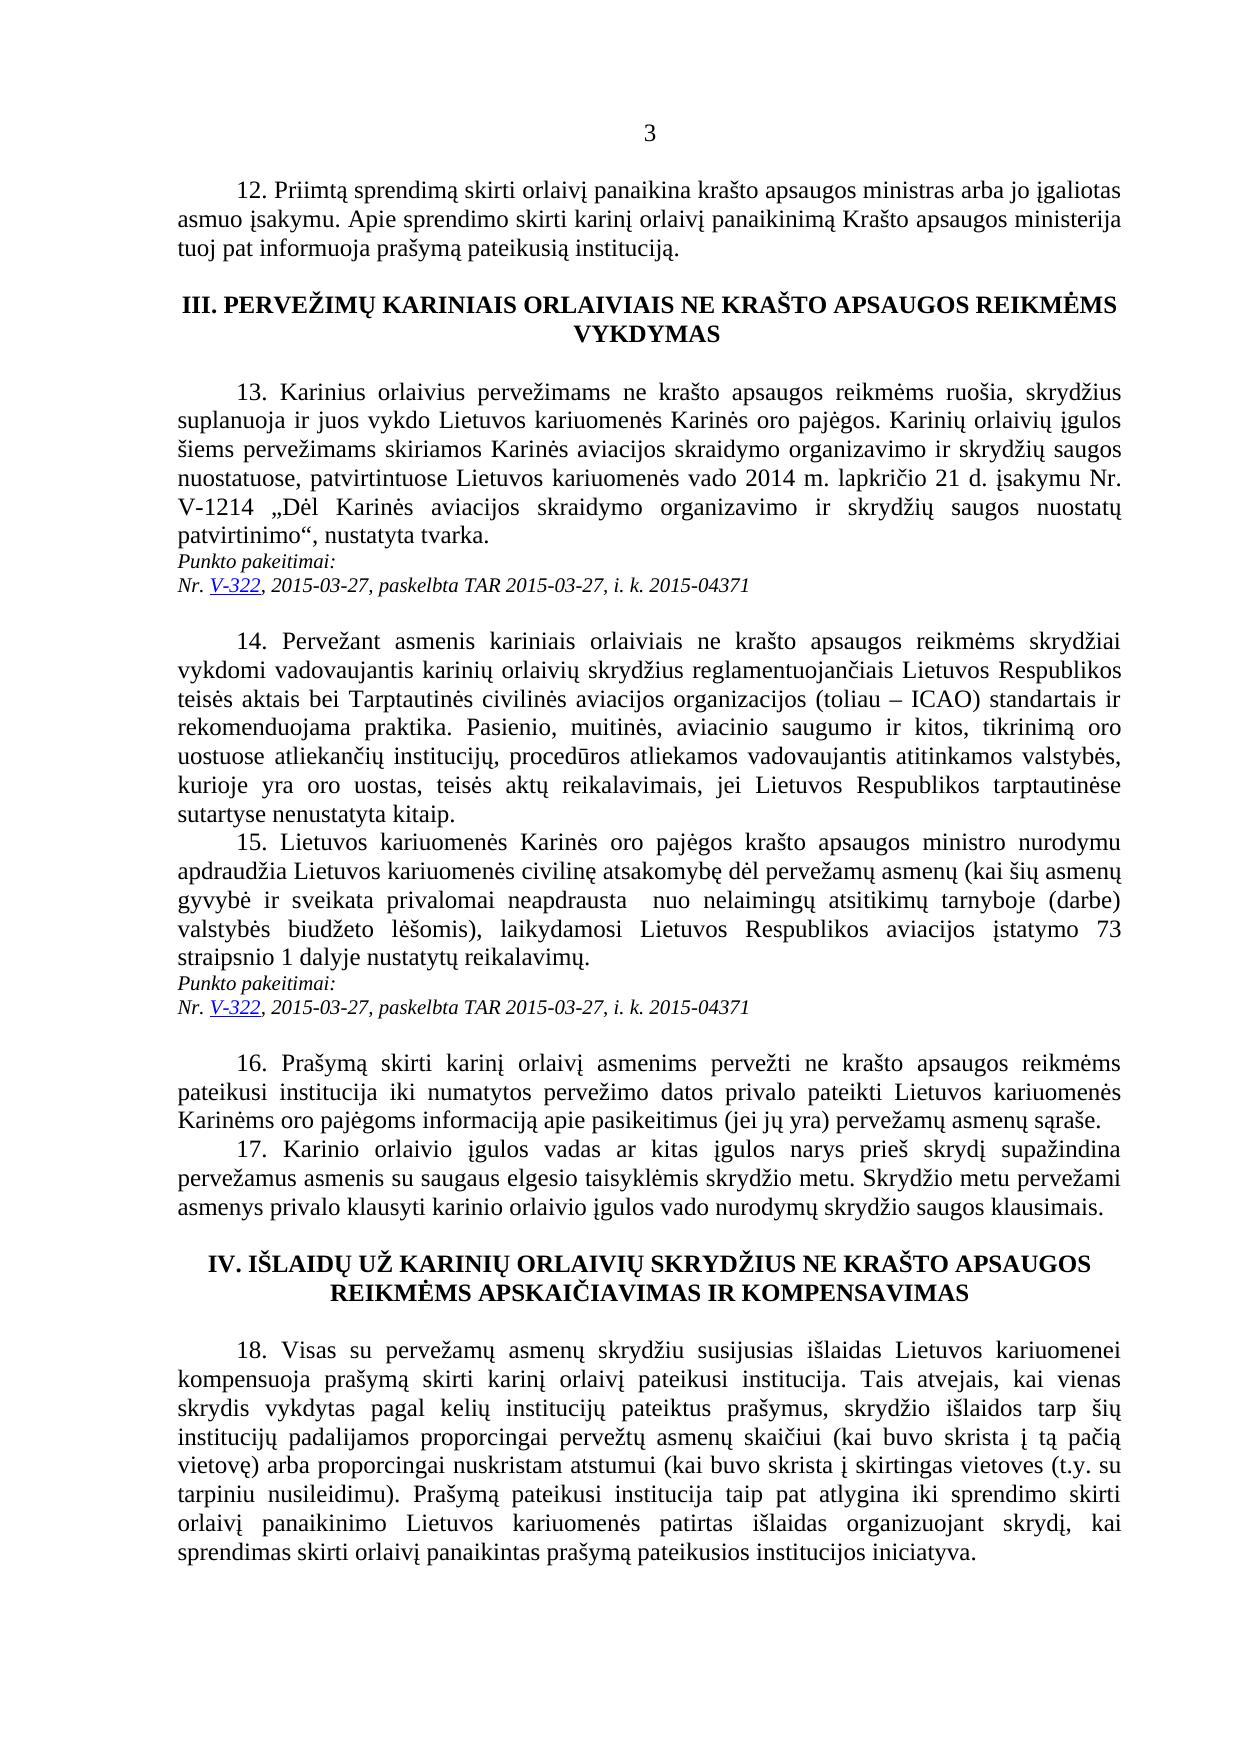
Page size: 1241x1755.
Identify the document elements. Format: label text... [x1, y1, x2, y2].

text III. PERVEŽIMŲ KARINIAIS ORLAIVIAIS NE KRAŠTO APSAUGOS REIKMĖMS VYKDYMAS [177, 291, 1122, 348]
text 13. Karinius orlaivius pervežimams ne krašto apsaugos reikmėms ruošia, skrydžius suplanuoja ir juos vykdo Lietuvos kariuomenės Karinės oro pajėgos. Karinių orlaivių įgulos šiems pervežimams skiriamos Karinės aviacijos skraidymo organizavimo ir skrydžių saugos nuostatuose, patvirtintuose Lietuvos kariuomenės vado 2014 m. lapkričio 21 d. įsakymu Nr. V-1214 „Dėl Karinės aviacijos skraidymo organizavimo ir skrydžių saugos nuostatų patvirtinimo“, nustatyta tvarka. [177, 377, 1122, 549]
text 16. Prašymą skirti karinį orlaivį asmenims pervežti ne krašto apsaugos reikmėms pateikusi institucija iki numatytos pervežimo datos privalo pateikti Lietuvos kariuomenės Karinėms oro pajėgoms informaciją apie pasikeitimus (jei jų yra) pervežamų asmenų sąraše. [177, 1048, 1122, 1134]
text 15. Lietuvos kariuomenės Karinės oro pajėgos krašto apsaugos ministro nurodymu apdraudžia Lietuvos kariuomenės civilinę atsakomybę dėl pervežamų asmenų (kai šių asmenų gyvybė ir sveikata privalomai neapdrausta nuo nelaimingų atsitikimų tarnyboje (darbe) valstybės biudžeto lėšomis), laikydamosi Lietuvos Respublikos aviacijos įstatymo 73 straipsnio 1 dalyje nustatytų reikalavimų. [177, 827, 1122, 971]
text 17. Karinio orlaivio įgulos vadas ar kitas įgulos narys prieš skrydį supažindina pervežamus asmenis su saugaus elgesio taisyklėmis skrydžio metu. Skrydžio metu pervežami asmenys privalo klausyti karinio orlaivio įgulos vado nurodymų skrydžio saugos klausimais. [177, 1134, 1122, 1221]
text Nr. V-322, 2015-03-27, paskelbta TAR 2015-03-27, i. k. 2015-04371 [177, 573, 1122, 597]
text Punkto pakeitimai: [177, 549, 1122, 573]
text 14. Pervežant asmenis kariniais orlaiviais ne krašto apsaugos reikmėms skrydžiai vykdomi vadovaujantis karinių orlaivių skrydžius reglamentuojančiais Lietuvos Respublikos teisės aktais bei Tarptautinės civilinės aviacijos organizacijos (toliau – ICAO) standartais ir rekomenduojama praktika. Pasienio, muitinės, aviacinio saugumo ir kitos, tikrinimą oro uostuose atliekančių institucijų, procedūros atliekamos vadovaujantis atitinkamos valstybės, kurioje yra oro uostas, teisės aktų reikalavimais, jei Lietuvos Respublikos tarptautinėse sutartyse nenustatyta kitaip. [177, 626, 1122, 827]
text IV. IŠLAIDŲ UŽ KARINIŲ ORLAIVIŲ SKRYDŽIUS NE KRAŠTO APSAUGOS REIKMĖMS APSKAIČIAVIMAS IR KOMPENSAVIMAS [177, 1249, 1122, 1307]
text Nr. V-322, 2015-03-27, paskelbta TAR 2015-03-27, i. k. 2015-04371 [177, 995, 1122, 1019]
text Punkto pakeitimai: [177, 971, 1122, 995]
text 18. Visas su pervežamų asmenų skrydžiu susijusias išlaidas Lietuvos kariuomenei kompensuoja prašymą skirti karinį orlaivį pateikusi institucija. Tais atvejais, kai vienas skrydis vykdytas pagal kelių institucijų pateiktus prašymus, skrydžio išlaidos tarp šių institucijų padalijamos proporcingai pervežtų asmenų skaičiui (kai buvo skrista į tą pačią vietovę) arba proporcingai nuskristam atstumui (kai buvo skrista į skirtingas vietoves (t.y. su tarpiniu nusileidimu). Prašymą pateikusi institucija taip pat atlygina iki sprendimo skirti orlaivį panaikinimo Lietuvos kariuomenės patirtas išlaidas organizuojant skrydį, kai sprendimas skirti orlaivį panaikintas prašymą pateikusios institucijos iniciatyva. [177, 1336, 1122, 1566]
text 12. Priimtą sprendimą skirti orlaivį panaikina krašto apsaugos ministras arba jo įgaliotas asmuo įsakymu. Apie sprendimo skirti karinį orlaivį panaikinimą Krašto apsaugos ministerija tuoj pat informuoja prašymą pateikusią instituciją. [177, 176, 1122, 262]
